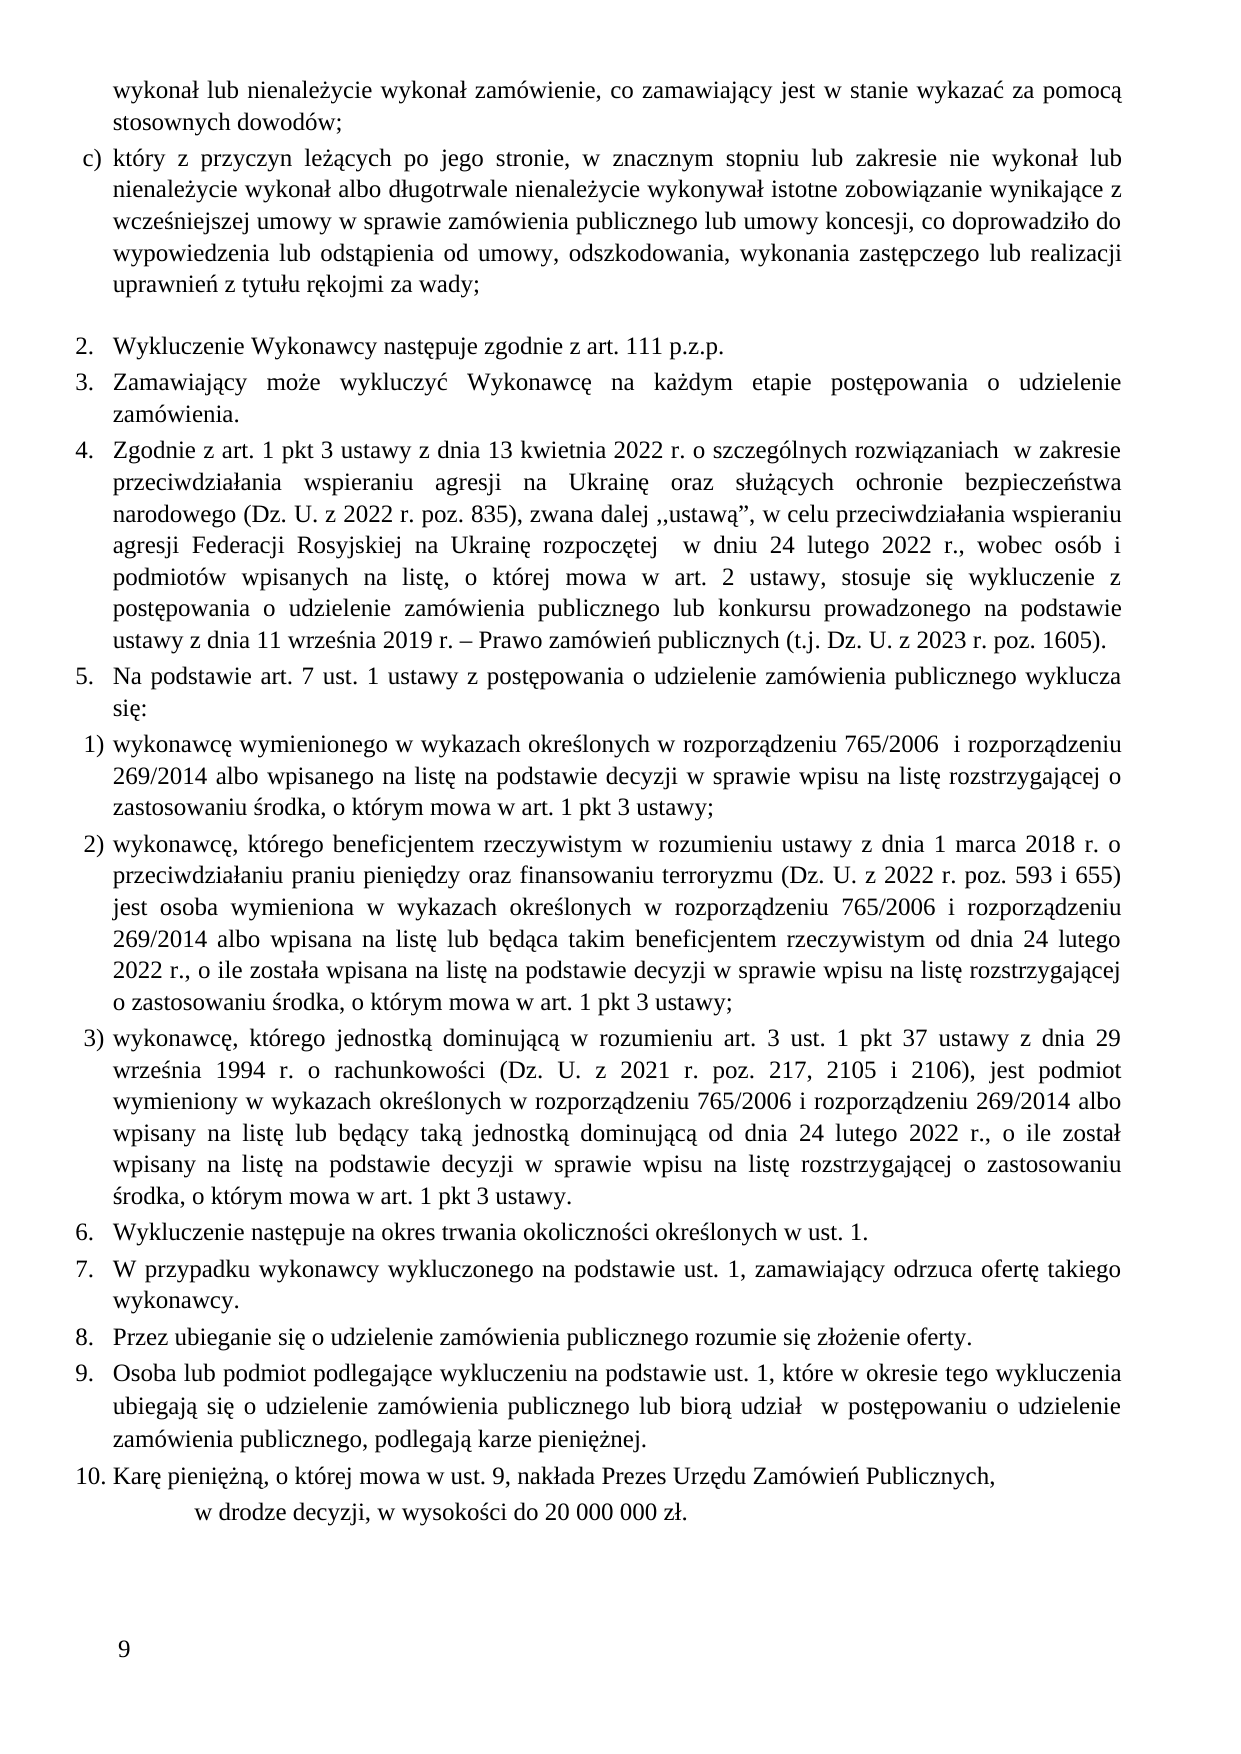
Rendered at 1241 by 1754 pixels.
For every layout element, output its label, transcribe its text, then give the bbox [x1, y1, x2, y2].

list wykonawcę, którego jednostką dominującą w rozumieniu art. 3 ust. 1 pkt 37 ustawy z dnia 29 września 1994 r. o rachunkowości (Dz. U. z 2021 r. poz. 217, 2105 i 2106), jest podmiot wymieniony w wykazach określonych w rozporządzeniu 765/2006 i rozporządzeniu 269/2014 albo wpisany na listę lub będący taką jednostką dominującą od dnia 24 lutego 2022 r., o ile został wpisany na listę na podstawie decyzji w sprawie wpisu na listę rozstrzygającej o zastosowaniu środka, o którym mowa w art. 1 pkt 3 ustawy. [83, 1023, 1123, 1210]
list który z przyczyn leżących po jego stronie, w znacznym stopniu lub zakresie nie wykonał lub nienależycie wykonał albo długotrwale nienależycie wykonywał istotne zobowiązanie wynikające z wcześniejszej umowy w sprawie zamówienia publicznego lub umowy koncesji, co doprowadziło do wypowiedzenia lub odstąpienia od umowy, odszkodowania, wykonania zastępczego lub realizacji uprawnień z tytułu rękojmi za wady; [82, 143, 1123, 298]
list wykonawcę wymienionego w wykazach określonych w rozporządzeniu 765/2006 i rozporządzeniu 269/2014 albo wpisanego na listę na podstawie decyzji w sprawie wpisu na listę rozstrzygającej o zastosowaniu środka, o którym mowa w art. 1 pkt 3 ustawy; [83, 729, 1123, 821]
list wykonawcę, którego beneficjentem rzeczywistym w rozumieniu ustawy z dnia 1 marca 2018 r. o przeciwdziałaniu praniu pieniędzy oraz finansowaniu terroryzmu (Dz. U. z 2022 r. poz. 593 i 655) jest osoba wymieniona w wykazach określonych w rozporządzeniu 765/2006 i rozporządzeniu 269/2014 albo wpisana na listę lub będąca takim beneficjentem rzeczywistym od dnia 24 lutego 2022 r., o ile została wpisana na listę na podstawie decyzji w sprawie wpisu na listę rozstrzygającej o zastosowaniu środka, o którym mowa w art. 1 pkt 3 ustawy; [83, 829, 1123, 1016]
list Wykluczenie następuje na okres trwania okoliczności określonych w ust. 1. [75, 1217, 1123, 1246]
list Przez ubieganie się o udzielenie zamówienia publicznego rozumie się złożenie oferty. [75, 1322, 1123, 1351]
list Na podstawie art. 7 ust. 1 ustawy z postępowania o udzielenie zamówienia publicznego wyklucza się: [75, 661, 1123, 722]
list Karę pieniężną, o której mowa w ust. 9, nakłada Prezes Urzędu Zamówień Publicznych, [75, 1461, 1123, 1490]
text w drodze decyzji, w wysokości do 20 000 000 zł. [194, 1497, 1123, 1526]
list W przypadku wykonawcy wykluczonego na podstawie ust. 1, zamawiający odrzuca ofertę takiego wykonawcy. [75, 1254, 1123, 1314]
list Wykluczenie Wykonawcy następuje zgodnie z art. 111 p.z.p. [75, 331, 1123, 360]
list Zamawiający może wykluczyć Wykonawcę na każdym etapie postępowania o udzielenie zamówienia. [75, 367, 1123, 428]
list Osoba lub podmiot podlegające wykluczeniu na podstawie ust. 1, które w okresie tego wykluczenia ubiegają się o udzielenie zamówienia publicznego lub biorą udział w postępowaniu o udzielenie zamówienia publicznego, podlegają karze pieniężnej. [75, 1358, 1123, 1453]
list Zgodnie z art. 1 pkt 3 ustawy z dnia 13 kwietnia 2022 r. o szczególnych rozwiązaniach w zakresie przeciwdziałania wspieraniu agresji na Ukrainę oraz służących ochronie bezpieczeństwa narodowego (Dz. U. z 2022 r. poz. 835), zwana dalej ,,ustawą”, w celu przeciwdziałania wspieraniu agresji Federacji Rosyjskiej na Ukrainę rozpoczętej w dniu 24 lutego 2022 r., wobec osób i podmiotów wpisanych na listę, o której mowa w art. 2 ustawy, stosuje się wykluczenie z postępowania o udzielenie zamówienia publicznego lub konkursu prowadzonego na podstawie ustawy z dnia 11 września 2019 r. – Prawo zamówień publicznych (t.j. Dz. U. z 2023 r. poz. 1605). [75, 436, 1123, 654]
list wykonał lub nienależycie wykonał zamówienie, co zamawiający jest w stanie wykazać za pomocą stosownych dowodów; [82, 75, 1123, 135]
